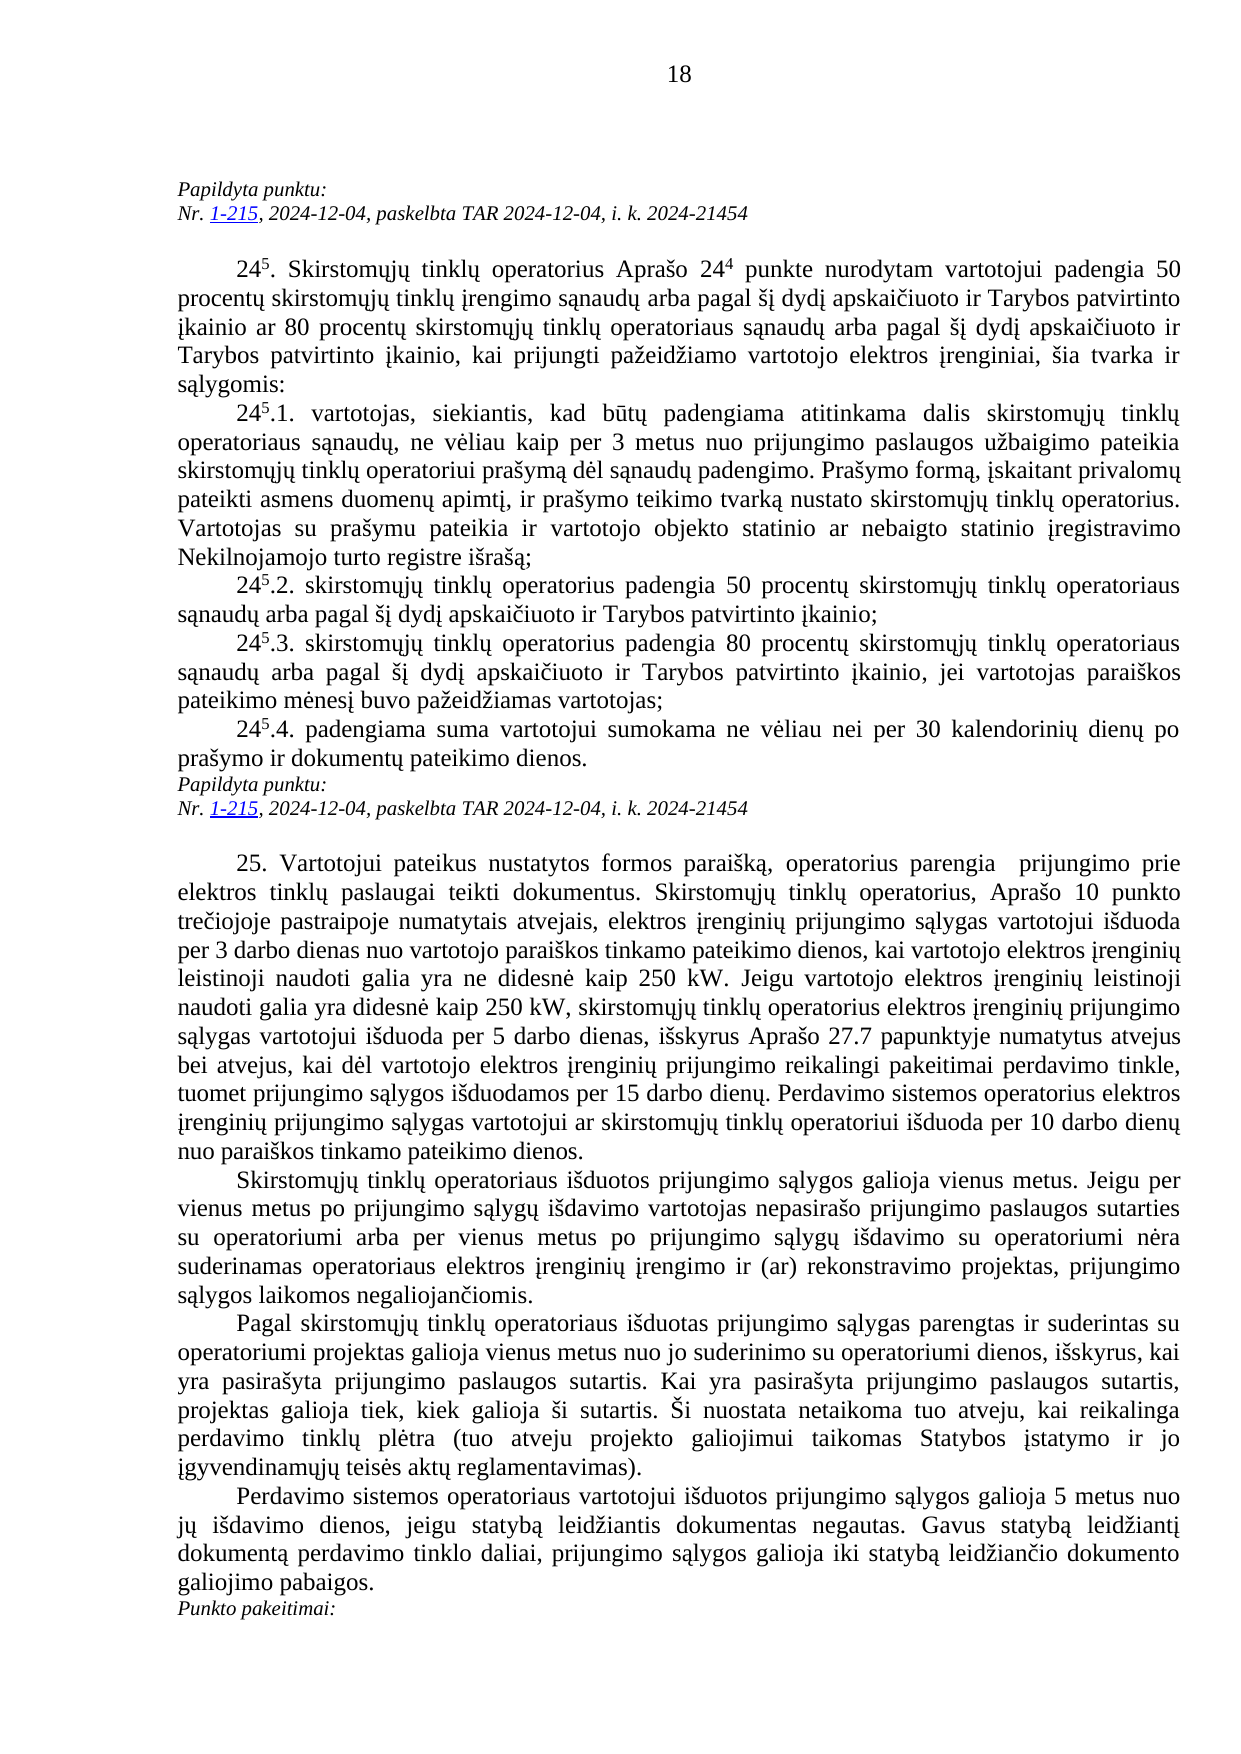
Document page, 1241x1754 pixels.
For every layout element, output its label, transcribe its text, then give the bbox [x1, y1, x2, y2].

text 25. Vartotojui pateikus nustatytos formos paraišką, operatorius parengia prijungimo prie elektros tinklų paslaugai teikti dokumentus. Skirstomųjų tinklų operatorius, Aprašo 10 punkto trečiojoje pastraipoje numatytais atvejais, elektros įrenginių prijungimo sąlygas vartotojui išduoda per 3 darbo dienas nuo vartotojo paraiškos tinkamo pateikimo dienos, kai vartotojo elektros įrenginių leistinoji naudoti galia yra ne didesnė kaip 250 kW. Jeigu vartotojo elektros įrenginių leistinoji naudoti galia yra didesnė kaip 250 kW, skirstomųjų tinklų operatorius elektros įrenginių prijungimo sąlygas vartotojui išduoda per 5 darbo dienas, išskyrus Aprašo 27.7 papunktyje numatytus atvejus bei atvejus, kai dėl vartotojo elektros įrenginių prijungimo reikalingi pakeitimai perdavimo tinkle, tuomet prijungimo sąlygos išduodamos per 15 darbo dienų. Perdavimo sistemos operatorius elektros įrenginių prijungimo sąlygas vartotojui ar skirstomųjų tinklų operatoriui išduoda per 10 darbo dienų nuo paraiškos tinkamo pateikimo dienos. [177, 848, 1181, 1165]
text Pagal skirstomųjų tinklų operatoriaus išduotas prijungimo sąlygas parengtas ir suderintas su operatoriumi projektas galioja vienus metus nuo jo suderinimo su operatoriumi dienos, išskyrus, kai yra pasirašyta prijungimo paslaugos sutartis. Kai yra pasirašyta prijungimo paslaugos sutartis, projektas galioja tiek, kiek galioja ši sutartis. Ši nuostata netaikoma tuo atveju, kai reikalinga perdavimo tinklų plėtra (tuo atveju projekto galiojimui taikomas Statybos įstatymo ir jo įgyvendinamųjų teisės aktų reglamentavimas). [177, 1308, 1181, 1481]
text 245.3. skirstomųjų tinklų operatorius padengia 80 procentų skirstomųjų tinklų operatoriaus sąnaudų arba pagal šį dydį apskaičiuoto ir Tarybos patvirtinto įkainio, jei vartotojas paraiškos pateikimo mėnesį buvo pažeidžiamas vartotojas; [177, 628, 1181, 714]
text Papildyta punktu: [177, 772, 1181, 796]
text Nr. 1-215, 2024-12-04, paskelbta TAR 2024-12-04, i. k. 2024-21454 [177, 201, 1181, 225]
text 245.4. padengiama suma vartotojui sumokama ne vėliau nei per 30 kalendorinių dienų po prašymo ir dokumentų pateikimo dienos. [177, 714, 1181, 772]
text Punkto pakeitimai: [177, 1596, 1181, 1620]
text Papildyta punktu: [177, 177, 1181, 201]
text 245. Skirstomųjų tinklų operatorius Aprašo 244 punkte nurodytam vartotojui padengia 50 procentų skirstomųjų tinklų įrengimo sąnaudų arba pagal šį dydį apskaičiuoto ir Tarybos patvirtinto įkainio ar 80 procentų skirstomųjų tinklų operatoriaus sąnaudų arba pagal šį dydį apskaičiuoto ir Tarybos patvirtinto įkainio, kai prijungti pažeidžiamo vartotojo elektros įrenginiai, šia tvarka ir sąlygomis: [177, 254, 1181, 398]
text Perdavimo sistemos operatoriaus vartotojui išduotos prijungimo sąlygos galioja 5 metus nuo jų išdavimo dienos, jeigu statybą leidžiantis dokumentas negautas. Gavus statybą leidžiantį dokumentą perdavimo tinklo daliai, prijungimo sąlygos galioja iki statybą leidžiančio dokumento galiojimo pabaigos. [177, 1481, 1181, 1596]
text Nr. 1-215, 2024-12-04, paskelbta TAR 2024-12-04, i. k. 2024-21454 [177, 796, 1181, 820]
text 245.1. vartotojas, siekiantis, kad būtų padengiama atitinkama dalis skirstomųjų tinklų operatoriaus sąnaudų, ne vėliau kaip per 3 metus nuo prijungimo paslaugos užbaigimo pateikia skirstomųjų tinklų operatoriui prašymą dėl sąnaudų padengimo. Prašymo formą, įskaitant privalomų pateikti asmens duomenų apimtį, ir prašymo teikimo tvarką nustato skirstomųjų tinklų operatorius. Vartotojas su prašymu pateikia ir vartotojo objekto statinio ar nebaigto statinio įregistravimo Nekilnojamojo turto registre išrašą; [177, 398, 1181, 570]
text 245.2. skirstomųjų tinklų operatorius padengia 50 procentų skirstomųjų tinklų operatoriaus sąnaudų arba pagal šį dydį apskaičiuoto ir Tarybos patvirtinto įkainio; [177, 570, 1181, 628]
text Skirstomųjų tinklų operatoriaus išduotos prijungimo sąlygos galioja vienus metus. Jeigu per vienus metus po prijungimo sąlygų išdavimo vartotojas nepasirašo prijungimo paslaugos sutarties su operatoriumi arba per vienus metus po prijungimo sąlygų išdavimo su operatoriumi nėra suderinamas operatoriaus elektros įrenginių įrengimo ir (ar) rekonstravimo projektas, prijungimo sąlygos laikomos negaliojančiomis. [177, 1165, 1181, 1308]
